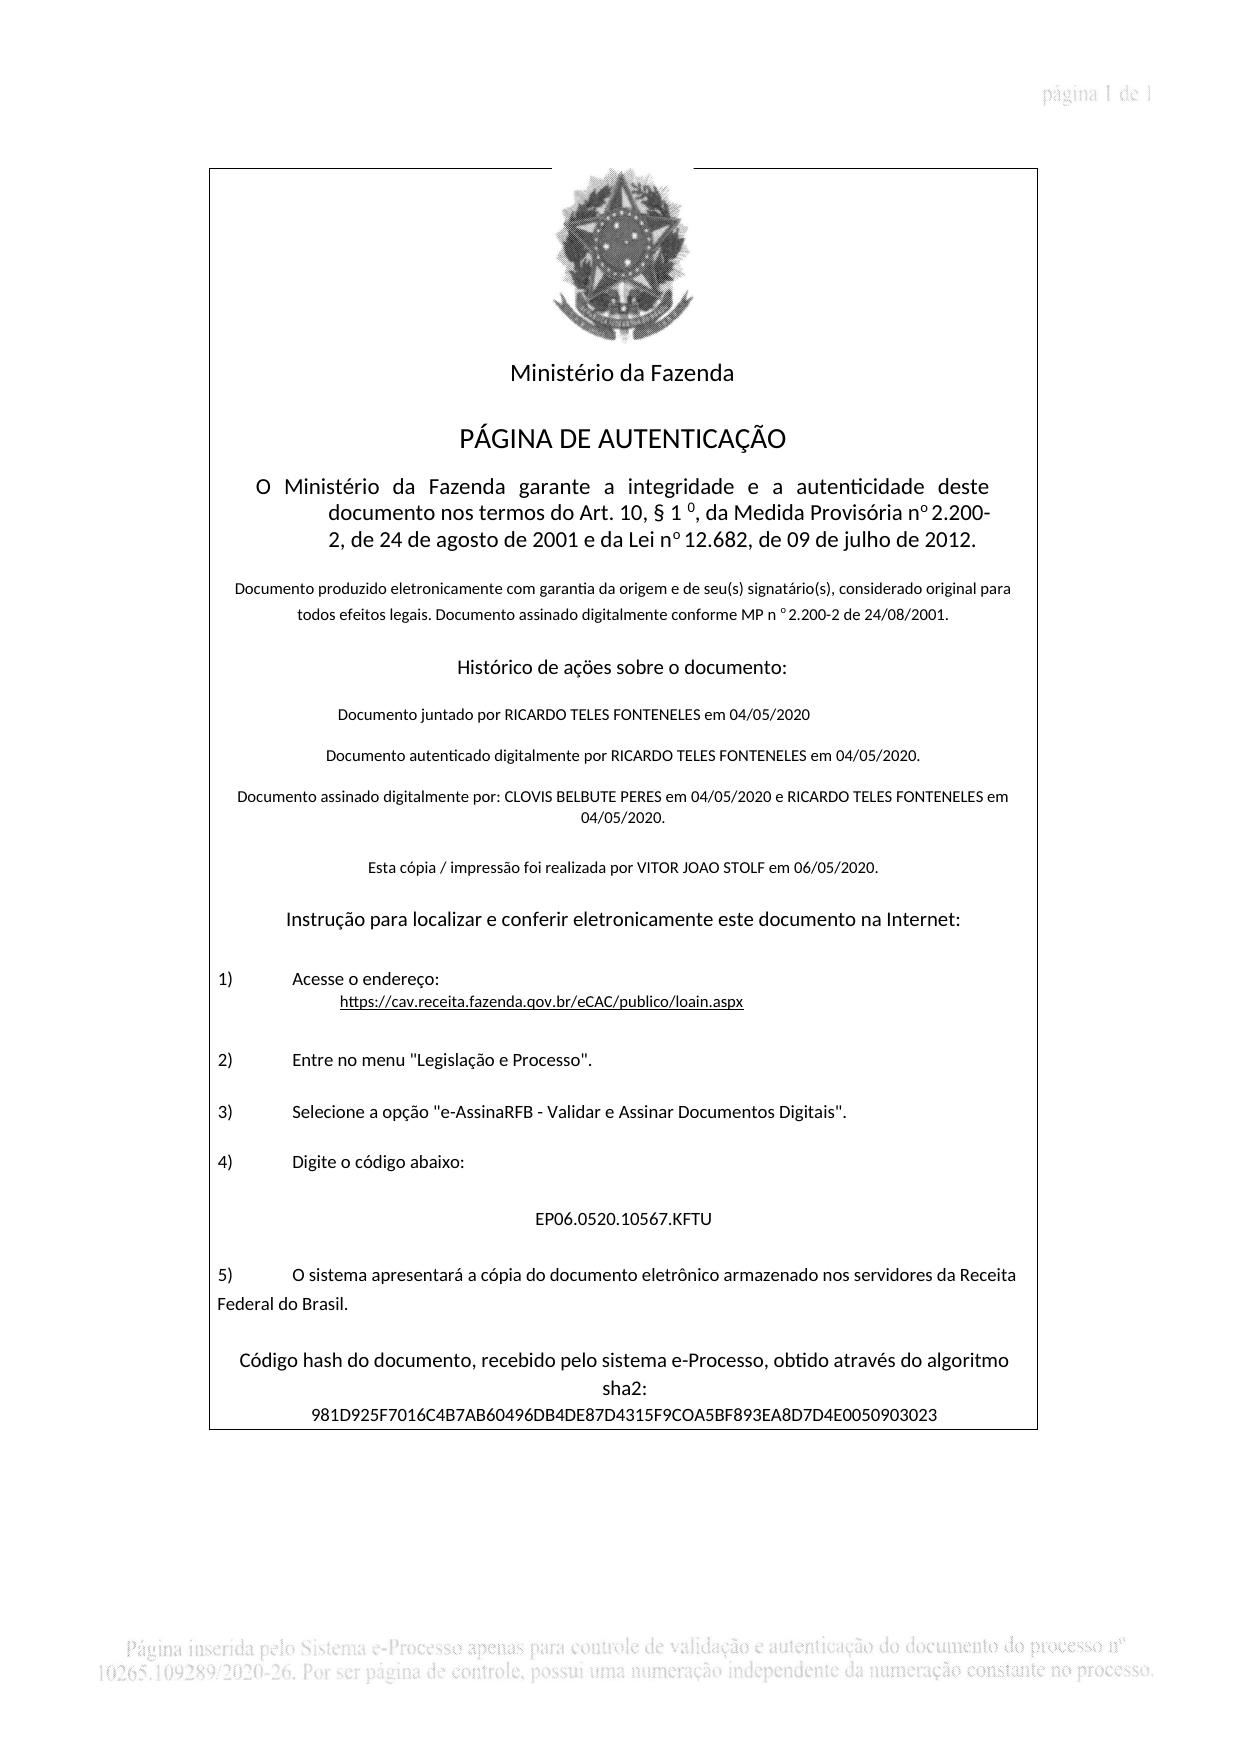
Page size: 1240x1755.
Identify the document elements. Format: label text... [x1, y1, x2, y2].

table_header Ministério da Fazenda PÁGINA DE AUTENTICAÇÃO O Ministério da Fazenda garante a integridade e a autenticidade deste documento nos termos do Art. 10, § 1 0, da Medida Provisória no 2.200-2, de 24 de agosto de 2001 e da Lei no 12.682, de 09 de julho de 2012. Documento produzido eletronicamente com garantia da origem e de seu(s) signatário(s), considerado original para todos efeitos legais. Documento assinado digitalmente conforme MP n o 2.200-2 de 24/08/2001. Histórico de açöes sobre o documento: Documento juntado por RICARDO TELES FONTENELES em 04/05/2020 Documento autenticado digitalmente por RICARDO TELES FONTENELES em 04/05/2020. Documento assinado digitalmente por: CLOVIS BELBUTE PERES em 04/05/2020 e RICARDO TELES FONTENELES em 04/05/2020. Esta cópia / impressão foi realizada por VITOR JOAO STOLF em 06/05/2020. Instrução para localizar e conferir eletronicamente este documento na Internet: Acesse o endereço: https://cav.receita.fazenda.qov.br/eCAC/publico/loain.aspx Entre no menu "Legislação e Processo". Selecione a opção "e-AssinaRFB - Validar e Assinar Documentos Digitais". Digite o código abaixo: EP06.0520.10567.KFTU O sistema apresentará a cópia do documento eletrônico armazenado nos servidores da Receita Federal do Brasil. Código hash do documento, recebido pelo sistema e-Processo, obtido através do algoritmo sha2: 981D925F7016C4B7AB60496DB4DE87D4315F9COA5BF893EA8D7D4E0050903023 [210, 169, 1037, 1429]
